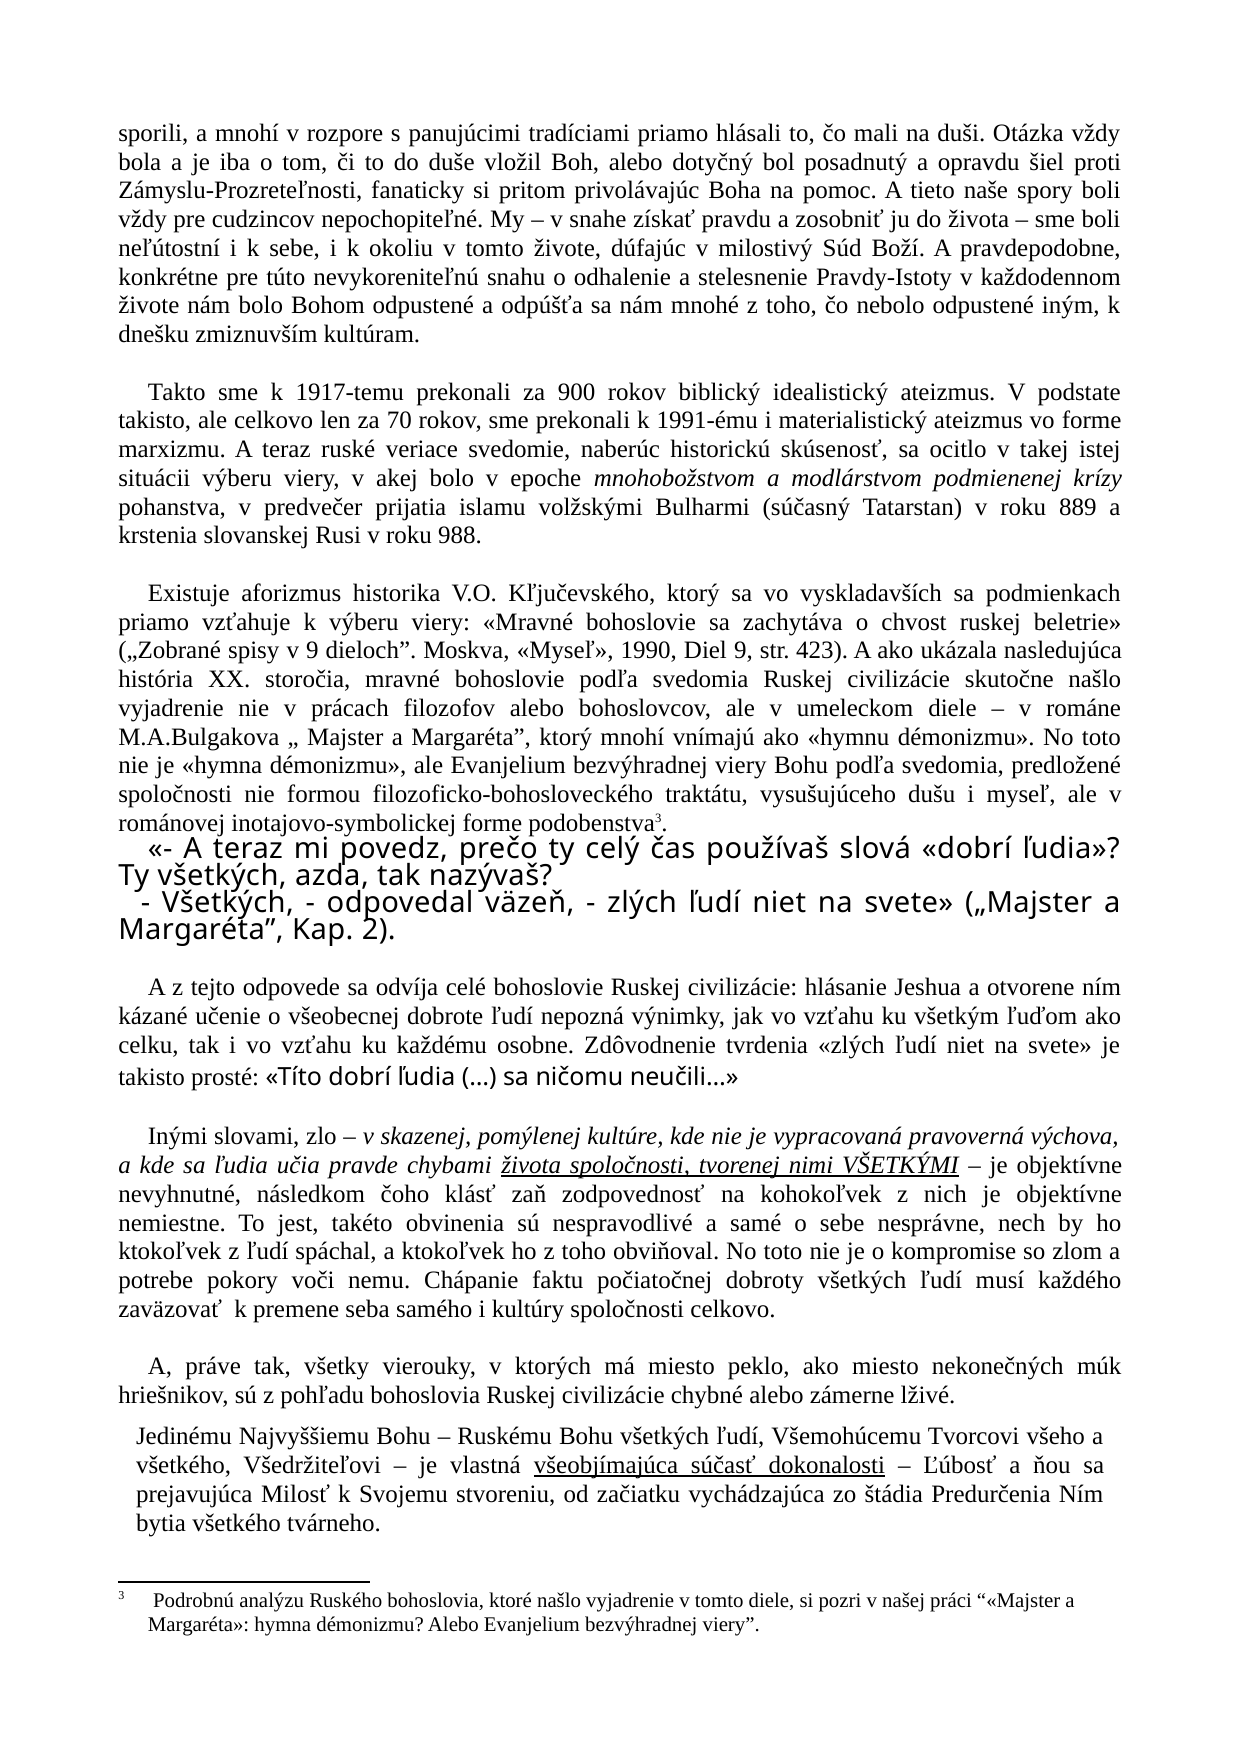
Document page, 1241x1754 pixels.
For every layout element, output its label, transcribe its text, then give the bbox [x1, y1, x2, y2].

text Existuje aforizmus historika V.O. Kľjučevského, ktorý sa vo vyskladavších sa podmienkach priamo vzťahuje k výberu viery: «Mravné bohoslovie sa zachytáva o chvost ruskej beletrie» („Zobrané spisy v 9 dieloch”. Моskva, «Мyseľ», 1990, Diel 9, str. 423). A ako ukázala nasledujúca história ХХ. storočia, mravné bohoslovie podľa svedomia Ruskej civilizácie skutočne našlo vyjadrenie nie v prácach filozofov alebo bohoslovcov, аle v umeleckom diele – v románe М.А.Bulgakova „ Majster a Margaréta”, ktorý mnohí vnímajú ako «hymnu démonizmu». No toto nie je «hymna démonizmu», аle Evanjelium bezvýhradnej viery Bohu podľa svedomia, predložené spoločnosti nie formou filozoficko-bohosloveckého traktátu, vysušujúceho dušu i myseľ, ale v románovej inotajovo-symbolickej forme podobenstva. [118, 578, 1122, 837]
text «- A teraz mi povedz, prečo ty celý čas používaš slová «dobrí ľudia»? Ty všetkých, azda, tak nazývaš? [118, 837, 1122, 891]
text Таkto sme k 1917-temu prekonali za 900 rokov biblický idealistický ateizmus. V podstate takisto, ale celkovo len za 70 rokov, sme prekonali k 1991-ému i materialistický ateizmus vo forme marxizmu. A teraz ruské veriace svedomie, naberúc historickú skúsenosť, sa ocitlo v takej istej situácii výberu viery, v akej bolo v epoche mnohobožstvom a modlárstvom podmienenej krízy pohanstva, v predvečer prijatia islamu volžskými Bulharmi (súčasný Tatarstan) v roku 889 a krstenia slovanskej Rusi v roku 988. [118, 377, 1122, 549]
text A, práve tak, všetky vierouky, v ktorých má miesto peklo, ako miesto nekonečných múk hriešnikov, sú z pohľadu bohoslovia Ruskej civilizácie chybné alebo zámerne lživé. [118, 1351, 1122, 1409]
text sporili, a mnohí v rozpore s panujúcimi tradíciami priamo hlásali to, čo mali na duši. Otázka vždy bola a je iba o tom, či to do duše vložil Boh, alebo dotyčný bol posadnutý a opravdu šiel proti Zámyslu-Prozreteľnosti, fanaticky si pritom privolávajúc Boha na pomoc. A tieto naše spory boli vždy pre cudzincov nepochopiteľné. My – v snahe získať pravdu a zosobniť ju do života – sme boli neľútostní i k sebe, i k okoliu v tomto živote, dúfajúc v milostivý Súd Boží. A pravdepodobne, konkrétne pre túto nevykoreniteľnú snahu o odhalenie a stelesnenie Pravdy-Istoty v každodennom živote nám bolo Bohom odpustené a odpúšťa sa nám mnohé z toho, čo nebolo odpustené iným, k dnešku zmiznuvším kultúram. [118, 118, 1122, 348]
text - Všetkých, - odpovedal väzeň, - zlých ľudí niet na svete» („Маjstеr a Маrgаrétа”, Kap. 2). [118, 891, 1122, 945]
text Podrobnú analýzu Ruského bohoslovia, ktoré našlo vyjadrenie v tomto diele, si pozri v našej práci “«Маjstеr a Маrgаrétа»: hymna démonizmu? Alebo Evanjelium bezvýhradnej viery”. [118, 1588, 1122, 1636]
text Inými slovami, zlo – v skazenej, pomýlenej kultúre, kde nie je vypracovaná pravoverná výchova, a kde sa ľudia učia pravde chybami života spoločnosti, tvorenej nimi VŠETKÝMI – je objektívne nevyhnutné, následkom čoho klásť zaň zodpovednosť na kohokoľvek z nich je objektívne nemiestne. To jest, takéto obvinenia sú nespravodlivé a samé o sebe nesprávne, nech by ho ktokoľvek z ľudí spáchal, a ktokoľvek ho z toho obviňoval. No toto nie je o kompromise so zlom a potrebe pokory voči nemu. Chápanie faktu počiatočnej dobroty všetkých ľudí musí každého zaväzovať k premene seba samého i kultúry spoločnosti celkovo. [118, 1121, 1122, 1323]
text A z tejto odpovede sa odvíja celé bohoslovie Ruskej civilizácie: hlásanie Jeshua a otvorene ním kázané učenie o všeobecnej dobrote ľudí nepozná výnimky, jak vo vzťahu ku všetkým ľuďom ako celku, tak i vo vzťahu ku každému osobne. Zdôvodnenie tvrdenia «zlých ľudí niet na svete» je takisto prosté: «Títo dobrí ľudia (…) sa ničomu neučili…» [118, 972, 1122, 1093]
text Jedinému Najvyššiemu Bohu – Ruskému Bohu všetkých ľudí, Všemohúcemu Tvorcovi všeho a všetkého, Všedržiteľovi – je vlastná všeobjímajúca súčasť dokonalosti – Ľúbosť a ňou sa prejavujúca Milosť k Svojemu stvoreniu, od začiatku vychádzajúca zo štádia Predurčenia Ním bytia všetkého tvárneho. [136, 1421, 1104, 1536]
